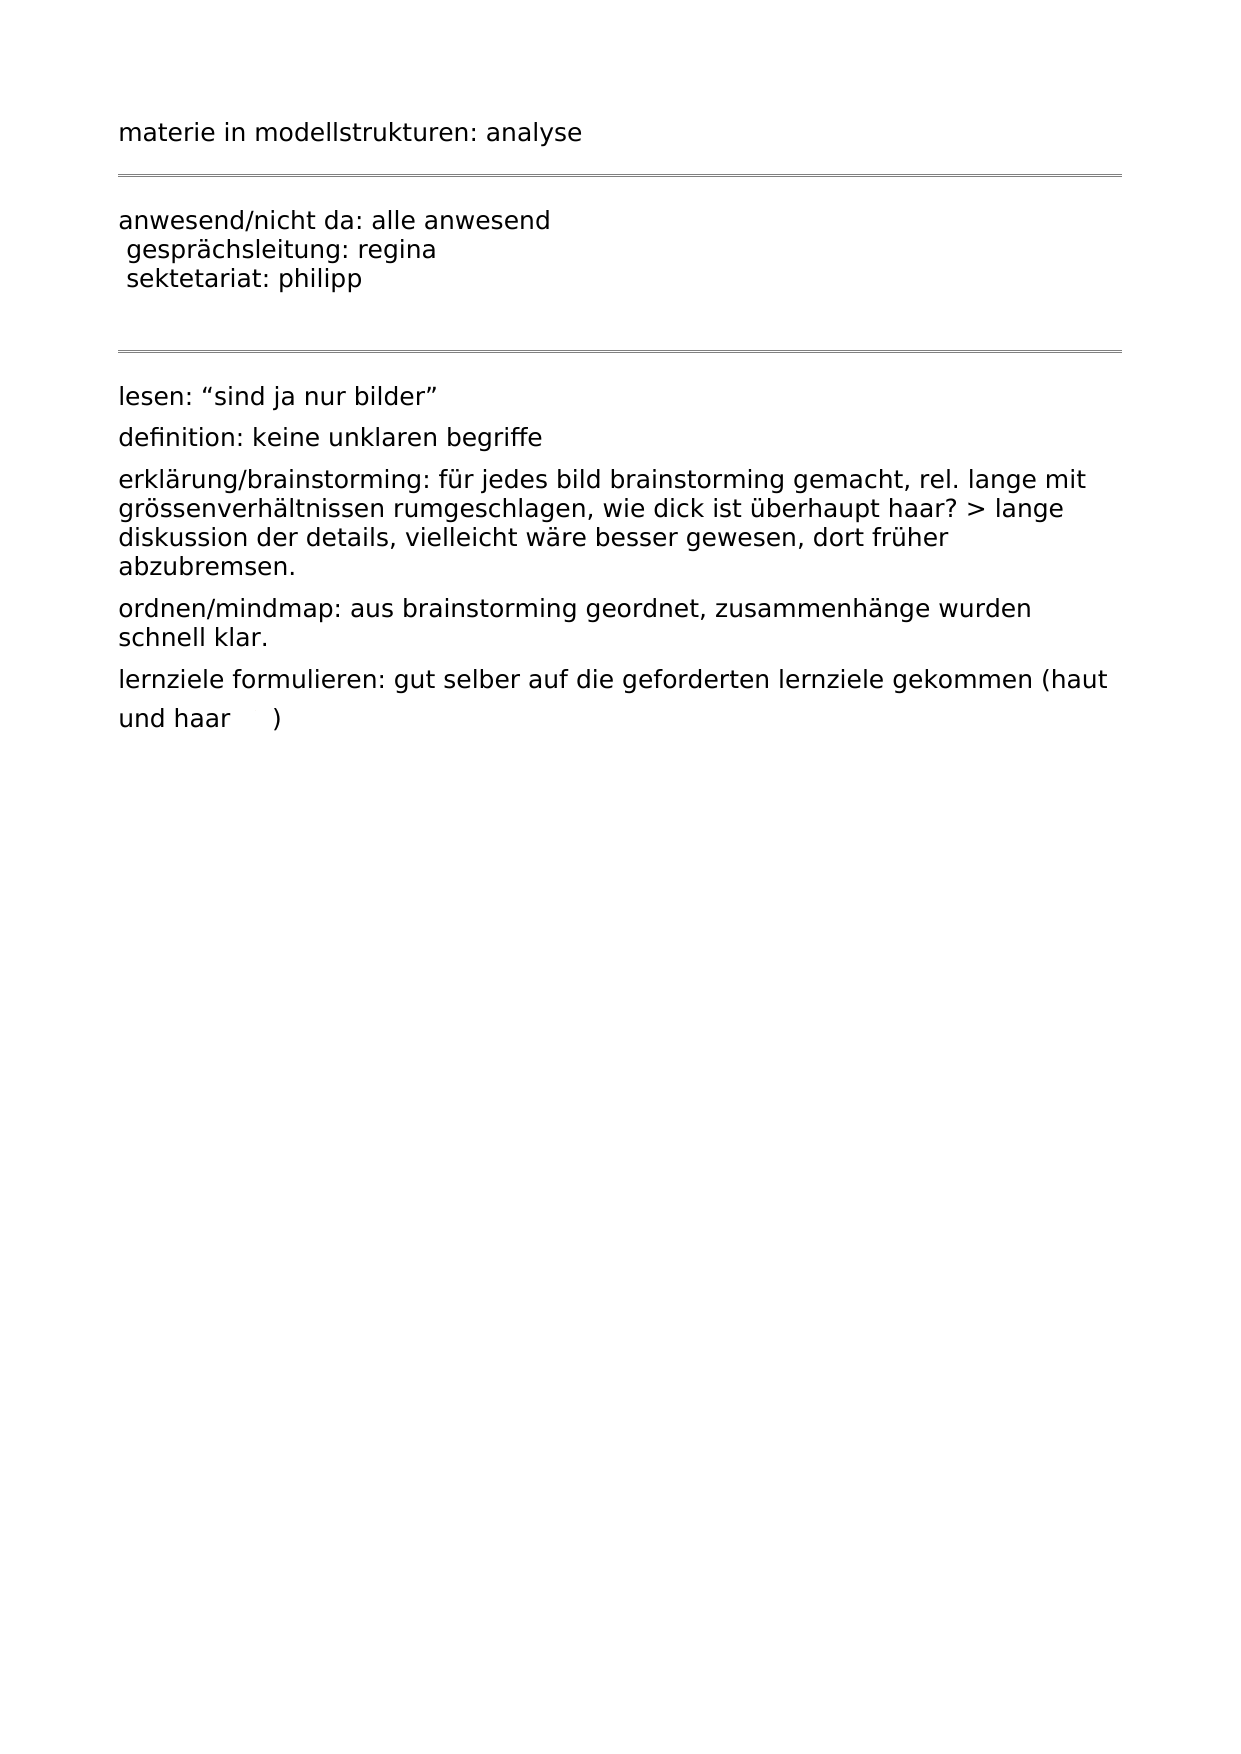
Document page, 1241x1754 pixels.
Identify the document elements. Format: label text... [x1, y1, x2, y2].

text lesen: “sind ja nur bilder” [118, 382, 1122, 411]
text lernziele formulieren: gut selber auf die geforderten lernziele gekommen (haut und haar ) [118, 665, 1122, 733]
text ordnen/mindmap: aus brainstorming geordnet, zusammenhänge wurden schnell klar. [118, 594, 1122, 652]
text anwesend/nicht da: alle anwesend gesprächsleitung: regina sektetariat: philipp [118, 206, 1122, 323]
text materie in modellstrukturen: analyse [118, 118, 1122, 147]
text definition: keine unklaren begriffe [118, 423, 1122, 452]
text erklärung/brainstorming: für jedes bild brainstorming gemacht, rel. lange mit grössenverhältnissen rumgeschlagen, wie dick ist überhaupt haar? > lange diskussion der details, vielleicht wäre besser gewesen, dort früher abzubremsen. [118, 465, 1122, 582]
